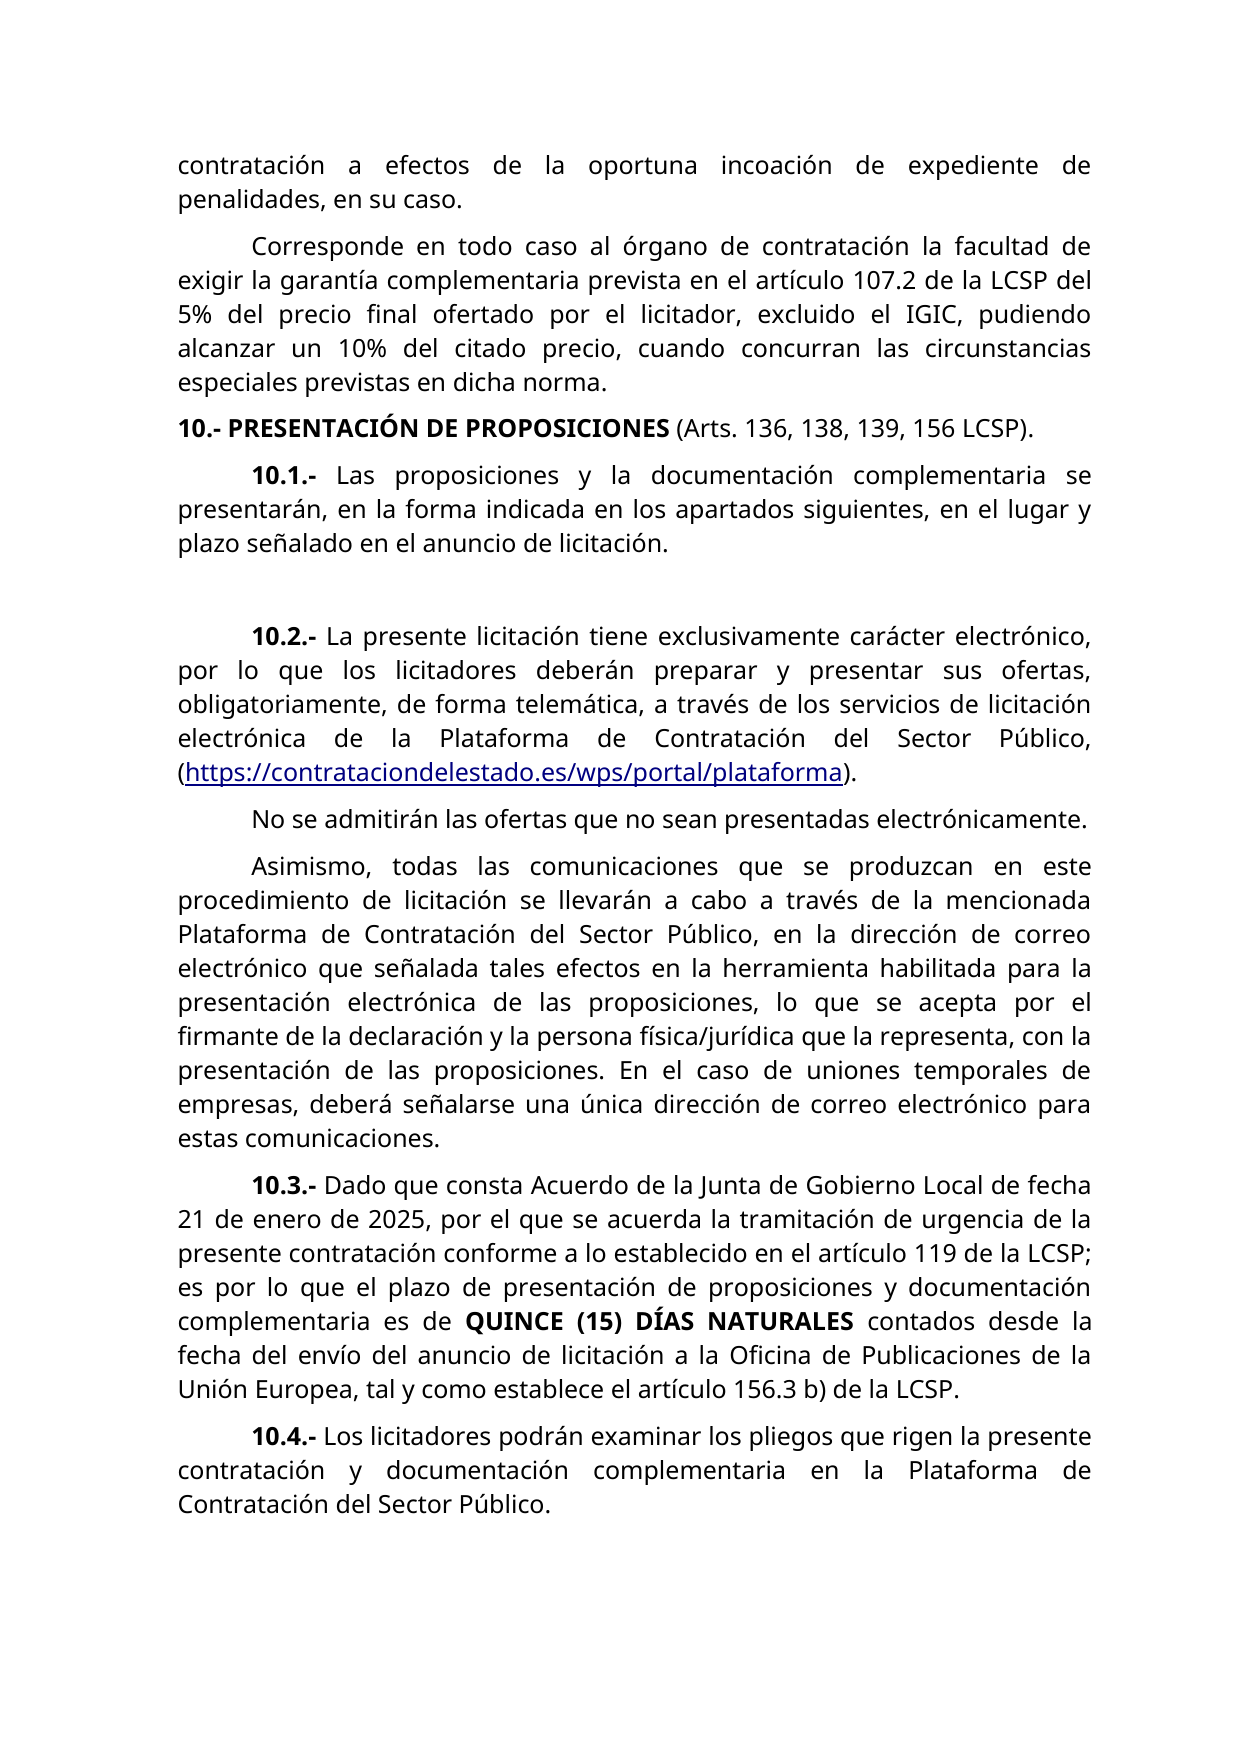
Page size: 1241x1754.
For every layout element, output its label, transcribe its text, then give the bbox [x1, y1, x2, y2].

text contratación a efectos de la oportuna incoación de expediente de penalidades, en su caso. [177, 148, 1093, 216]
text 10.3.- Dado que consta Acuerdo de la Junta de Gobierno Local de fecha 21 de enero de 2025, por el que se acuerda la tramitación de urgencia de la presente contratación conforme a lo establecido en el artículo 119 de la LCSP; es por lo que el plazo de presentación de proposiciones y documentación complementaria es de QUINCE (15) DÍAS NATURALES contados desde la fecha del envío del anuncio de licitación a la Oficina de Publicaciones de la Unión Europea, tal y como establece el artículo 156.3 b) de la LCSP. [177, 1167, 1093, 1406]
text Asimismo, todas las comunicaciones que se produzcan en este procedimiento de licitación se llevarán a cabo a través de la mencionada Plataforma de Contratación del Sector Público, en la dirección de correo electrónico que señalada tales efectos en la herramienta habilitada para la presentación electrónica de las proposiciones, lo que se acepta por el firmante de la declaración y la persona física/jurídica que la representa, con la presentación de las proposiciones. En el caso de uniones temporales de empresas, deberá señalarse una única dirección de correo electrónico para estas comunicaciones. [177, 848, 1093, 1155]
text 10.- PRESENTACIÓN DE PROPOSICIONES (Arts. 136, 138, 139, 156 LCSP). [177, 411, 1093, 445]
text Corresponde en todo caso al órgano de contratación la facultad de exigir la garantía complementaria prevista en el artículo 107.2 de la LCSP del 5% del precio final ofertado por el licitador, excluido el IGIC, pudiendo alcanzar un 10% del citado precio, cuando concurran las circunstancias especiales previstas en dicha norma. [177, 228, 1093, 398]
text 10.2.- La presente licitación tiene exclusivamente carácter electrónico, por lo que los licitadores deberán preparar y presentar sus ofertas, obligatoriamente, de forma telemática, a través de los servicios de licitación electrónica de la Plataforma de Contratación del Sector Público, (https://contrataciondelestado.es/wps/portal/plataforma). [177, 619, 1093, 789]
text 10.1.- Las proposiciones y la documentación complementaria se presentarán, en la forma indicada en los apartados siguientes, en el lugar y plazo señalado en el anuncio de licitación. [177, 458, 1093, 560]
text No se admitirán las ofertas que no sean presentadas electrónicamente. [177, 802, 1093, 836]
text 10.4.- Los licitadores podrán examinar los pliegos que rigen la presente contratación y documentación complementaria en la Plataforma de Contratación del Sector Público. [177, 1418, 1093, 1520]
